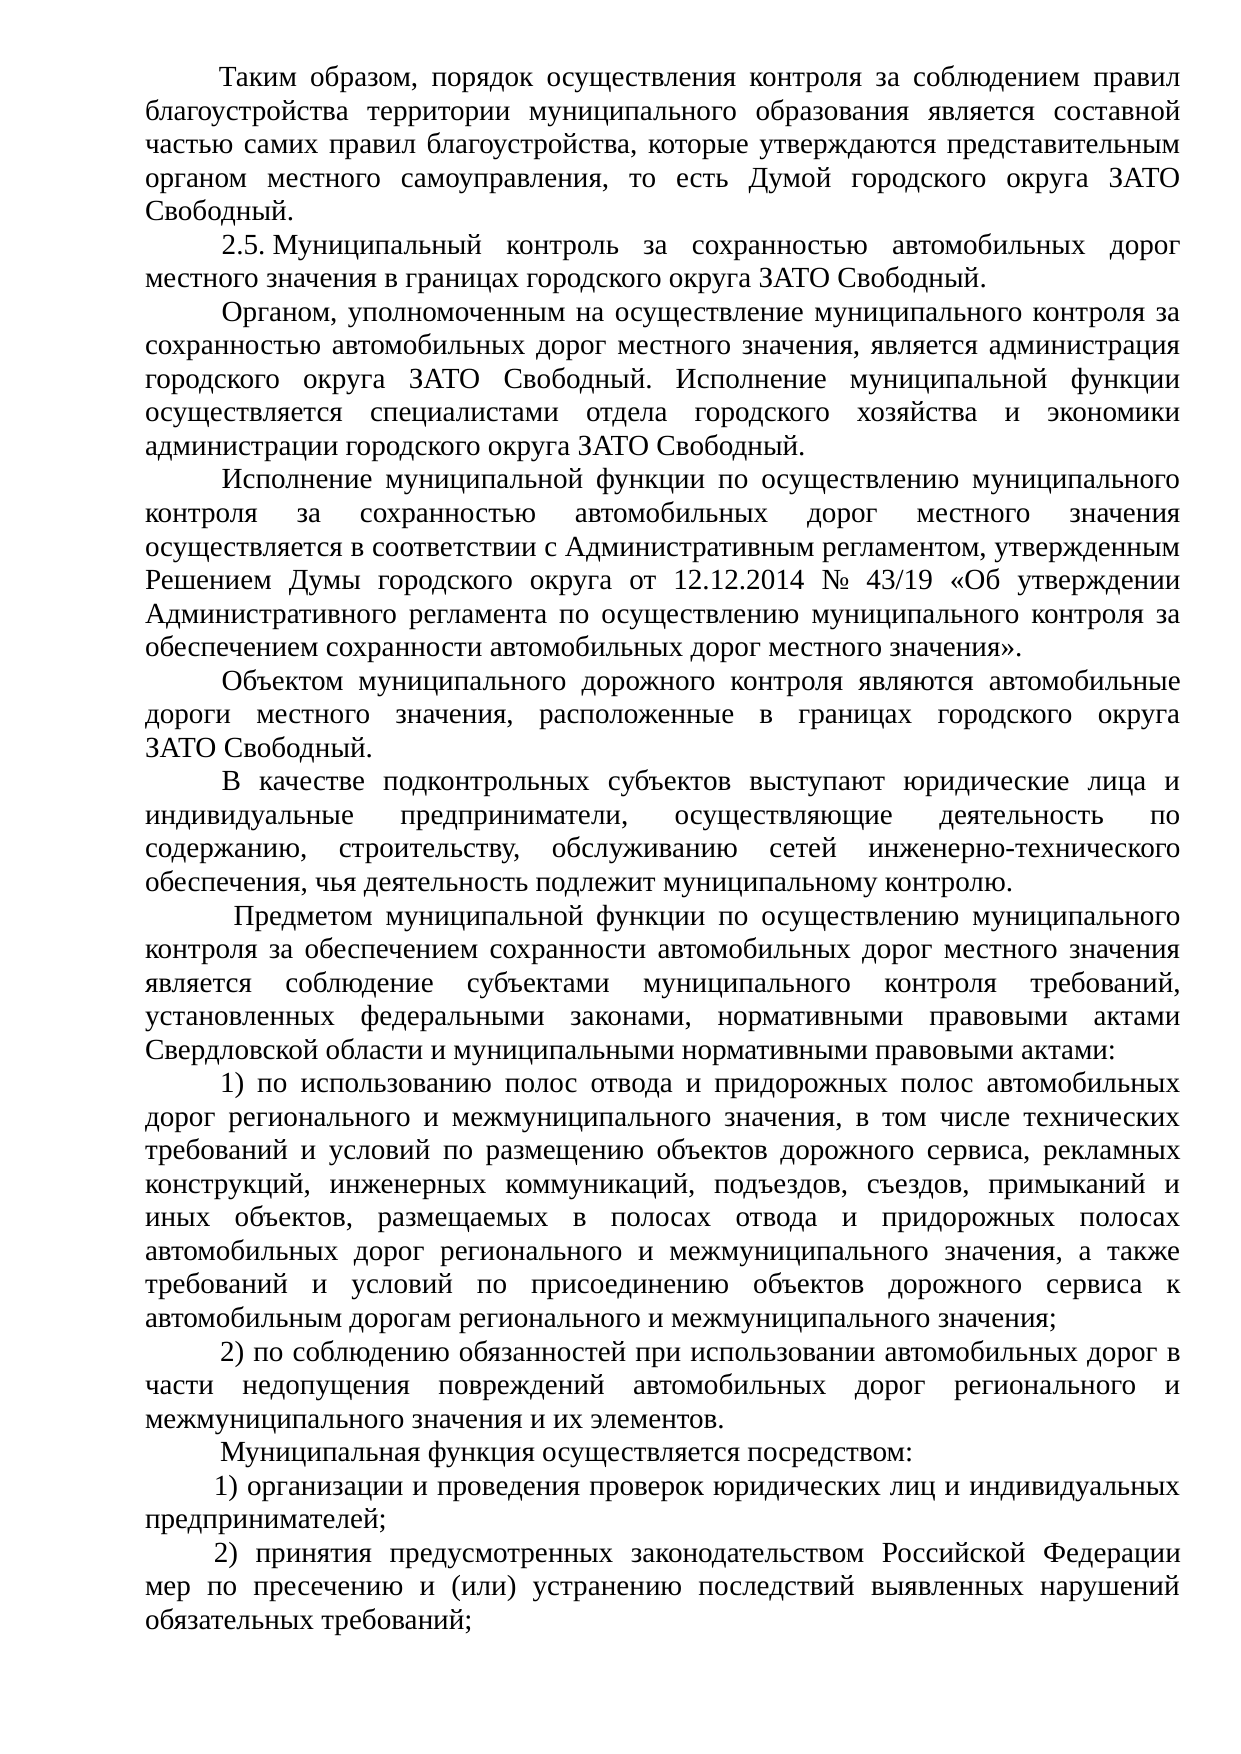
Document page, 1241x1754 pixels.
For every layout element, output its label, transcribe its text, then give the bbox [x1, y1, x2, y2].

text 2) по соблюдению обязанностей при использовании автомобильных дорог в части недопущения повреждений автомобильных дорог регионального и межмуниципального значения и их элементов. [145, 1334, 1181, 1434]
text Таким образом, порядок осуществления контроля за соблюдением правил благоустройства территории муниципального образования является составной частью самих правил благоустройства, которые утверждаются представительным органом местного самоуправления, то есть Думой городского округа ЗАТО Свободный. [145, 59, 1181, 227]
text Исполнение муниципальной функции по осуществлению муниципального контроля за сохранностью автомобильных дорог местного значения осуществляется в соответствии с Административным регламентом, утвержденным Решением Думы городского округа от 12.12.2014 № 43/19 «Об утверждении Административного регламента по осуществлению муниципального контроля за обеспечением сохранности автомобильных дорог местного значения». [145, 462, 1181, 663]
text 1) организации и проведения проверок юридических лиц и индивидуальных предпринимателей; [145, 1468, 1181, 1535]
text В качестве подконтрольных субъектов выступают юридические лица и индивидуальные предприниматели, осуществляющие деятельность по содержанию, строительству, обслуживанию сетей инженерно-технического обеспечения, чья деятельность подлежит муниципальному контролю. [145, 763, 1181, 898]
text Органом, уполномоченным на осуществление муниципального контроля за сохранностью автомобильных дорог местного значения, является администрация городского округа ЗАТО Свободный. Исполнение муниципальной функции осуществляется специалистами отдела городского хозяйства и экономики администрации городского округа ЗАТО Свободный. [145, 294, 1181, 462]
text 2.5. Муниципальный контроль за сохранностью автомобильных дорог местного значения в границах городского округа ЗАТО Свободный. [145, 227, 1181, 294]
text Муниципальная функция осуществляется посредством: [145, 1434, 1181, 1468]
text Предметом муниципальной функции по осуществлению муниципального контроля за обеспечением сохранности автомобильных дорог местного значения является соблюдение субъектами муниципального контроля требований, установленных федеральными законами, нормативными правовыми актами Свердловской области и муниципальными нормативными правовыми актами: [145, 898, 1181, 1065]
text 2) принятия предусмотренных законодательством Российской Федерации мер по пресечению и (или) устранению последствий выявленных нарушений обязательных требований; [145, 1535, 1181, 1636]
text 1) по использованию полос отвода и придорожных полос автомобильных дорог регионального и межмуниципального значения, в том числе технических требований и условий по размещению объектов дорожного сервиса, рекламных конструкций, инженерных коммуникаций, подъездов, съездов, примыканий и иных объектов, размещаемых в полосах отвода и придорожных полосах автомобильных дорог регионального и межмуниципального значения, а также требований и условий по присоединению объектов дорожного сервиса к автомобильным дорогам регионального и межмуниципального значения; [145, 1065, 1181, 1334]
text Объектом муниципального дорожного контроля являются автомобильные дороги местного значения, расположенные в границах городского округа ЗАТО Свободный. [145, 663, 1181, 763]
